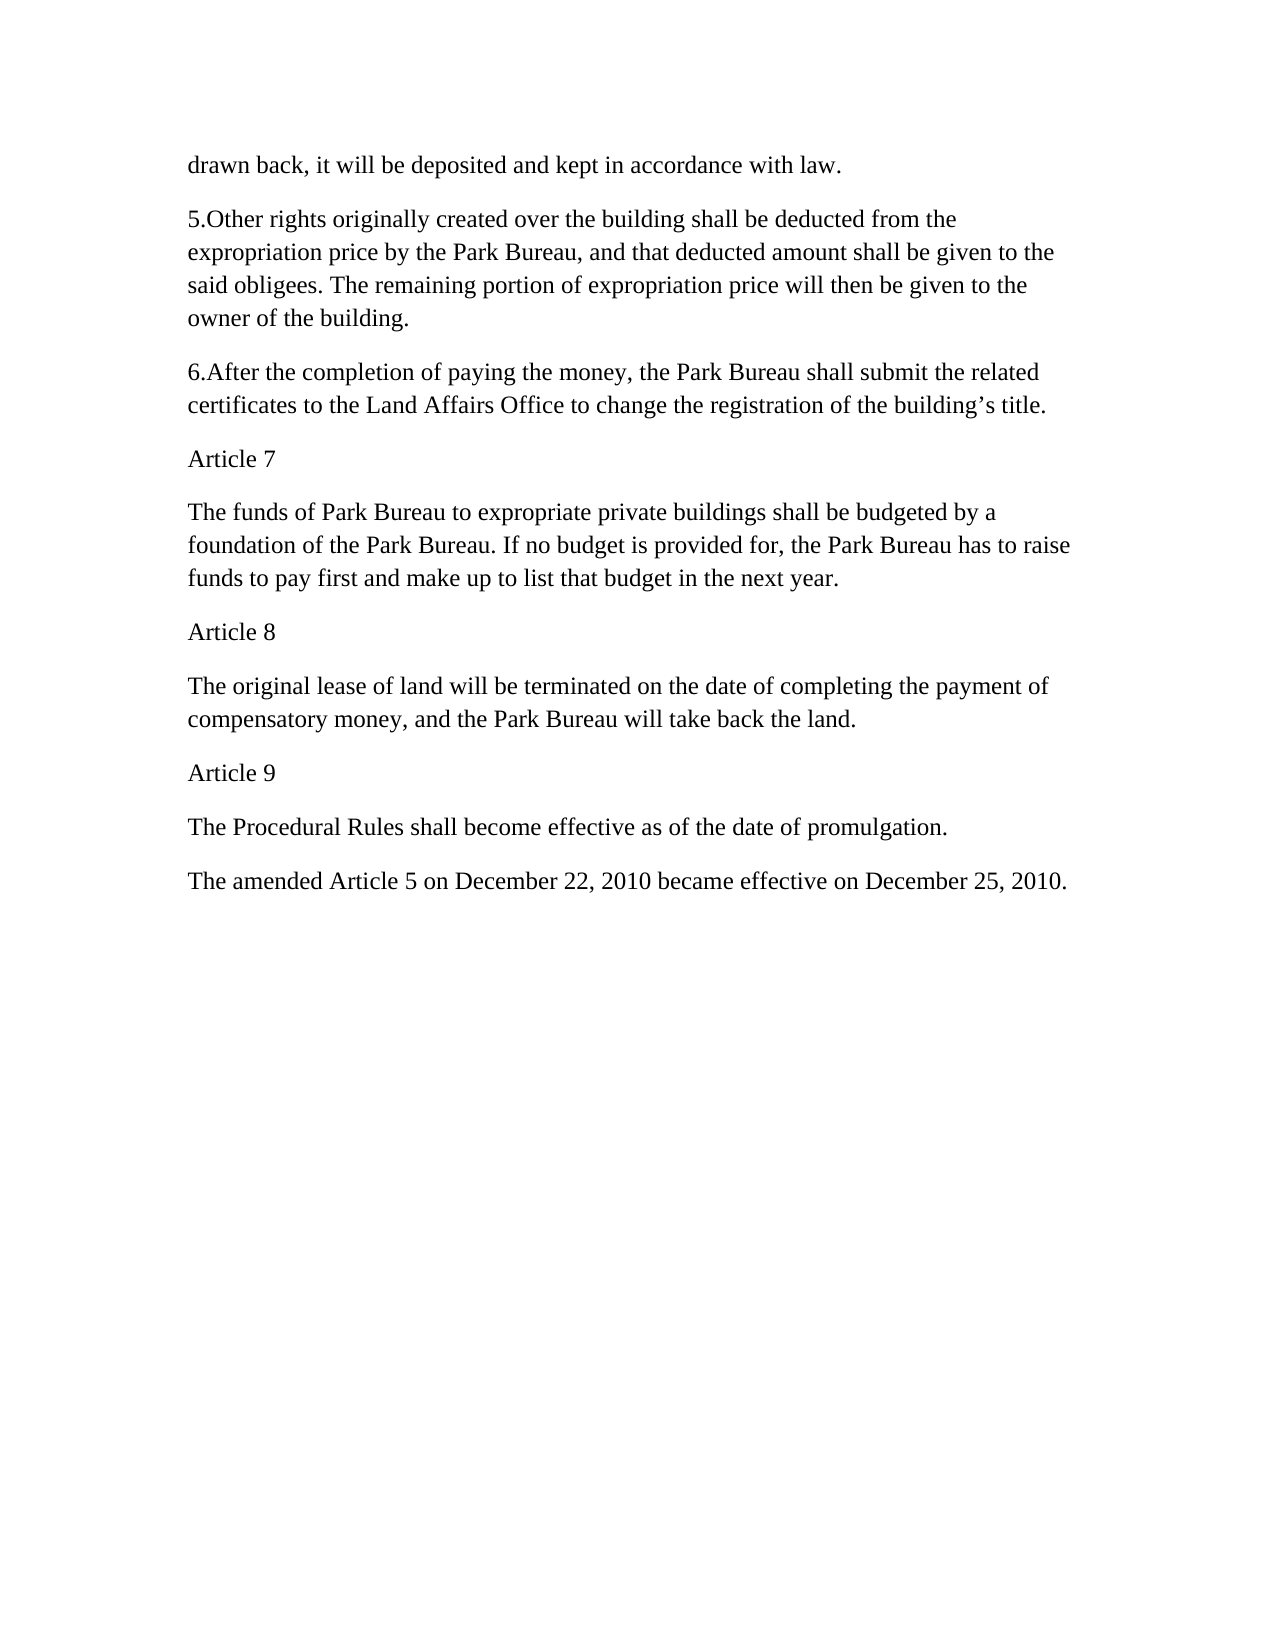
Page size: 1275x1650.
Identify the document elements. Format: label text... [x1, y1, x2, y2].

text drawn back, it will be deposited and kept in accordance with law. [187, 150, 1087, 179]
text Article 7 [187, 444, 1087, 472]
text 6.After the completion of paying the money, the Park Bureau shall submit the related certificates to the Land Affairs Office to change the registration of the building’s title. [187, 357, 1087, 418]
text 5.Other rights originally created over the building shall be deducted from the expropriation price by the Park Bureau, and that deducted amount shall be given to the said obligees. The remaining portion of expropriation price will then be given to the owner of the building. [187, 204, 1087, 332]
text The original lease of land will be terminated on the date of completing the payment of compensatory money, and the Park Bureau will take back the land. [187, 671, 1087, 733]
text Article 9 [187, 758, 1087, 787]
text The funds of Park Bureau to expropriate private buildings shall be budgeted by a foundation of the Park Bureau. If no budget is provided for, the Park Bureau has to raise funds to pay first and make up to list that budget in the next year. [187, 497, 1087, 592]
text The amended Article 5 on December 22, 2010 became effective on December 25, 2010. [187, 866, 1087, 894]
text The Procedural Rules shall become effective as of the date of promulgation. [187, 812, 1087, 841]
text Article 8 [187, 617, 1087, 646]
